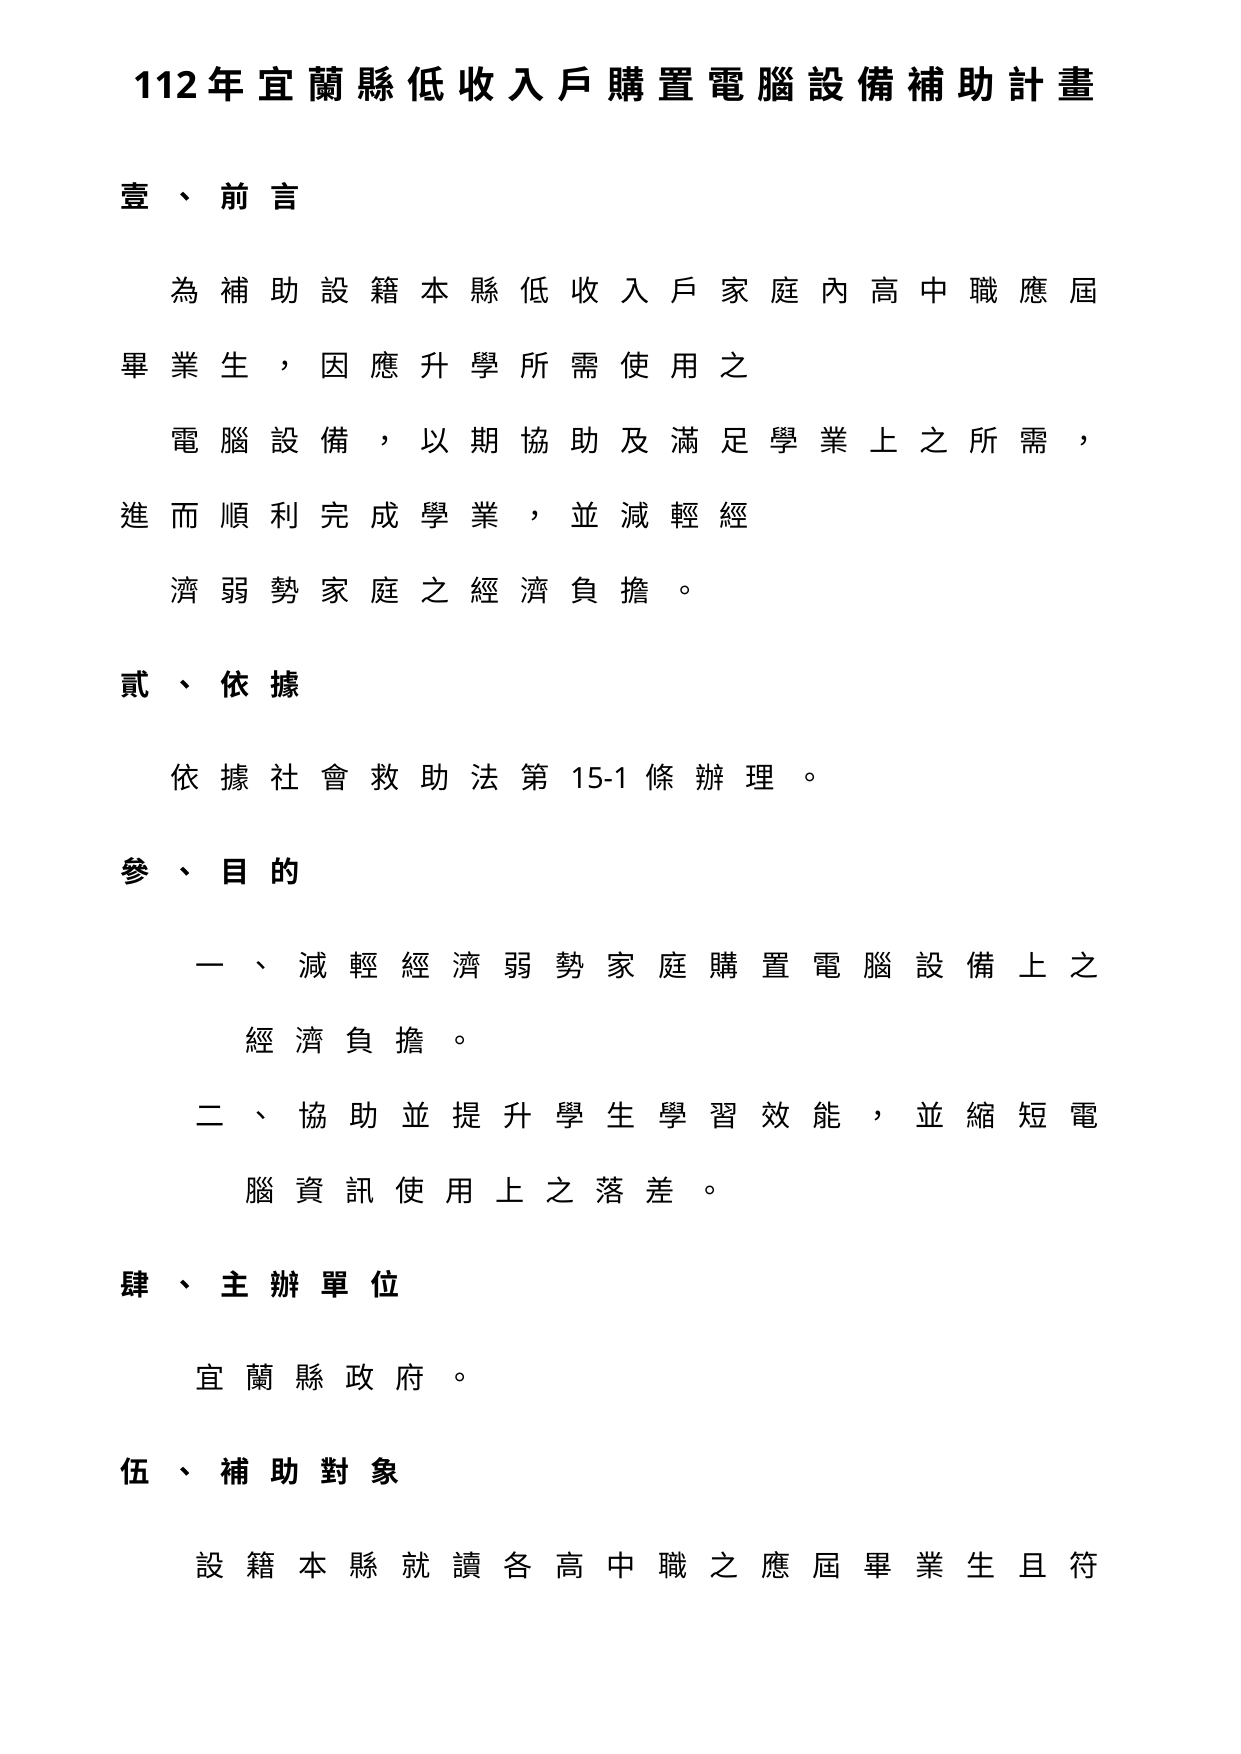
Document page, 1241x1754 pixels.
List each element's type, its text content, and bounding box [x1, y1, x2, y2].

text 濟弱勢家庭之經濟負擔。 [120, 551, 1120, 626]
text 參、目的 [120, 832, 1120, 907]
text 貳、依據 [120, 645, 1120, 720]
text 電腦設備，以期協助及滿足學業上之所需，進而順利完成學業，並減輕經 [120, 401, 1120, 551]
text 設籍本縣就讀各高中職之應屆畢業生且符合下列各款資格者，於當年度畢業並考取公私立大學院校、產學合作相關科系、四技二專、軍警學院專校者（不含空中大學），經完成繳費並檢具相關就學證明者，得提出申請，申請期間為112年9月1日至11月30日止。 [178, 1526, 1120, 1601]
text 肆、主辦單位 [120, 1245, 1120, 1320]
text 112年宜蘭縣低收入戶購置電腦設備補助計畫 [120, 45, 1120, 120]
text 為補助設籍本縣低收入戶家庭內高中職應屆畢業生，因應升學所需使用之 [120, 251, 1120, 401]
text 伍、補助對象 [120, 1432, 1120, 1507]
text 依據社會救助法第15-1條辦理。 [120, 739, 1120, 814]
text 一、減輕經濟弱勢家庭購置電腦設備上之經濟負擔。 [181, 926, 1120, 1076]
text 二、協助並提升學生學習效能，並縮短電腦資訊使用上之落差。 [181, 1076, 1120, 1226]
text 宜蘭縣政府。 [120, 1339, 1120, 1414]
text 壹、前言 [120, 157, 1120, 232]
